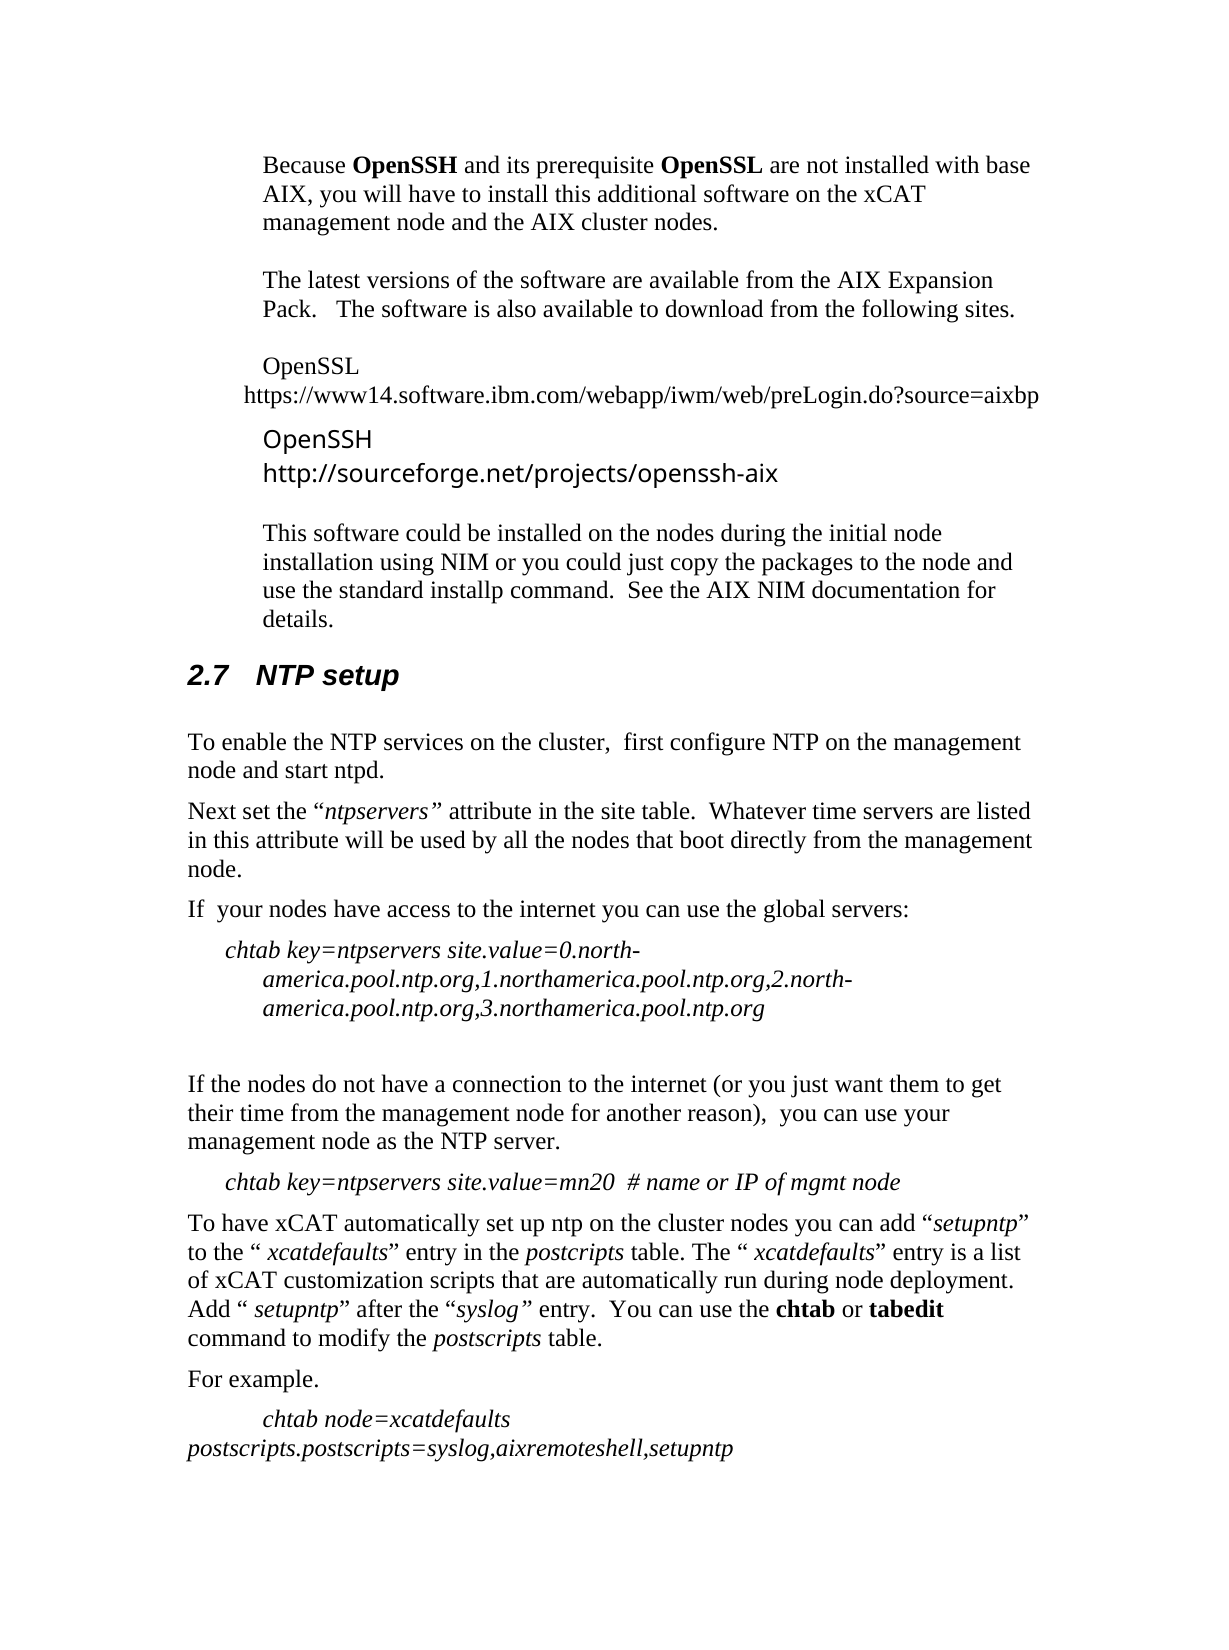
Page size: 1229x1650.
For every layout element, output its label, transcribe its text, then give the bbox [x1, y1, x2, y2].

text chtab key=ntpservers site.value=mn20 # name or IP of mgmt node [225, 1167, 1041, 1196]
text To enable the NTP services on the cluster, first configure NTP on the management node and start ntpd. [187, 727, 1041, 784]
subtitle NTP setup [187, 658, 1041, 692]
text http://sourceforge.net/projects/openssh-aix [187, 455, 1041, 489]
text For example. [187, 1364, 1041, 1392]
text https://www14.software.ibm.com/webapp/iwm/web/preLogin.do?source=aixbp [187, 380, 1041, 409]
text This software could be installed on the nodes during the initial node installation using NIM or you could just copy the packages to the node and use the standard installp command. See the AIX NIM documentation for details. [262, 518, 1041, 633]
text To have xCAT automatically set up ntp on the cluster nodes you can add “setupntp” to the “ xcatdefaults” entry in the postcripts table. The “ xcatdefaults” entry is a list of xCAT customization scripts that are automatically run during node deployment. Add “ setupntp” after the “syslog” entry. You can use the chtab or tabedit command to modify the postscripts table. [187, 1208, 1041, 1352]
text If your nodes have access to the internet you can use the global servers: [187, 894, 1041, 923]
text chtab key=ntpservers site.value=0.north-america.pool.ntp.org,1.northamerica.pool.ntp.org,2.north-america.pool.ntp.org,3.northamerica.pool.ntp.org [225, 935, 1041, 1021]
text chtab node=xcatdefaults postscripts.postscripts=syslog,aixremoteshell,setupntp [187, 1404, 1041, 1462]
text OpenSSL [262, 351, 1041, 380]
text The latest versions of the software are available from the AIX Expansion Pack. The software is also available to download from the following sites. [262, 265, 1041, 322]
text OpenSSH [187, 421, 1041, 455]
text If the nodes do not have a connection to the internet (or you just want them to get their time from the management node for another reason), you can use your management node as the NTP server. [187, 1069, 1041, 1155]
text Because OpenSSH and its prerequisite OpenSSL are not installed with base AIX, you will have to install this additional software on the xCAT management node and the AIX cluster nodes. [262, 150, 1041, 236]
text Next set the “ntpservers” attribute in the site table. Whatever time servers are listed in this attribute will be used by all the nodes that boot directly from the management node. [187, 796, 1041, 882]
